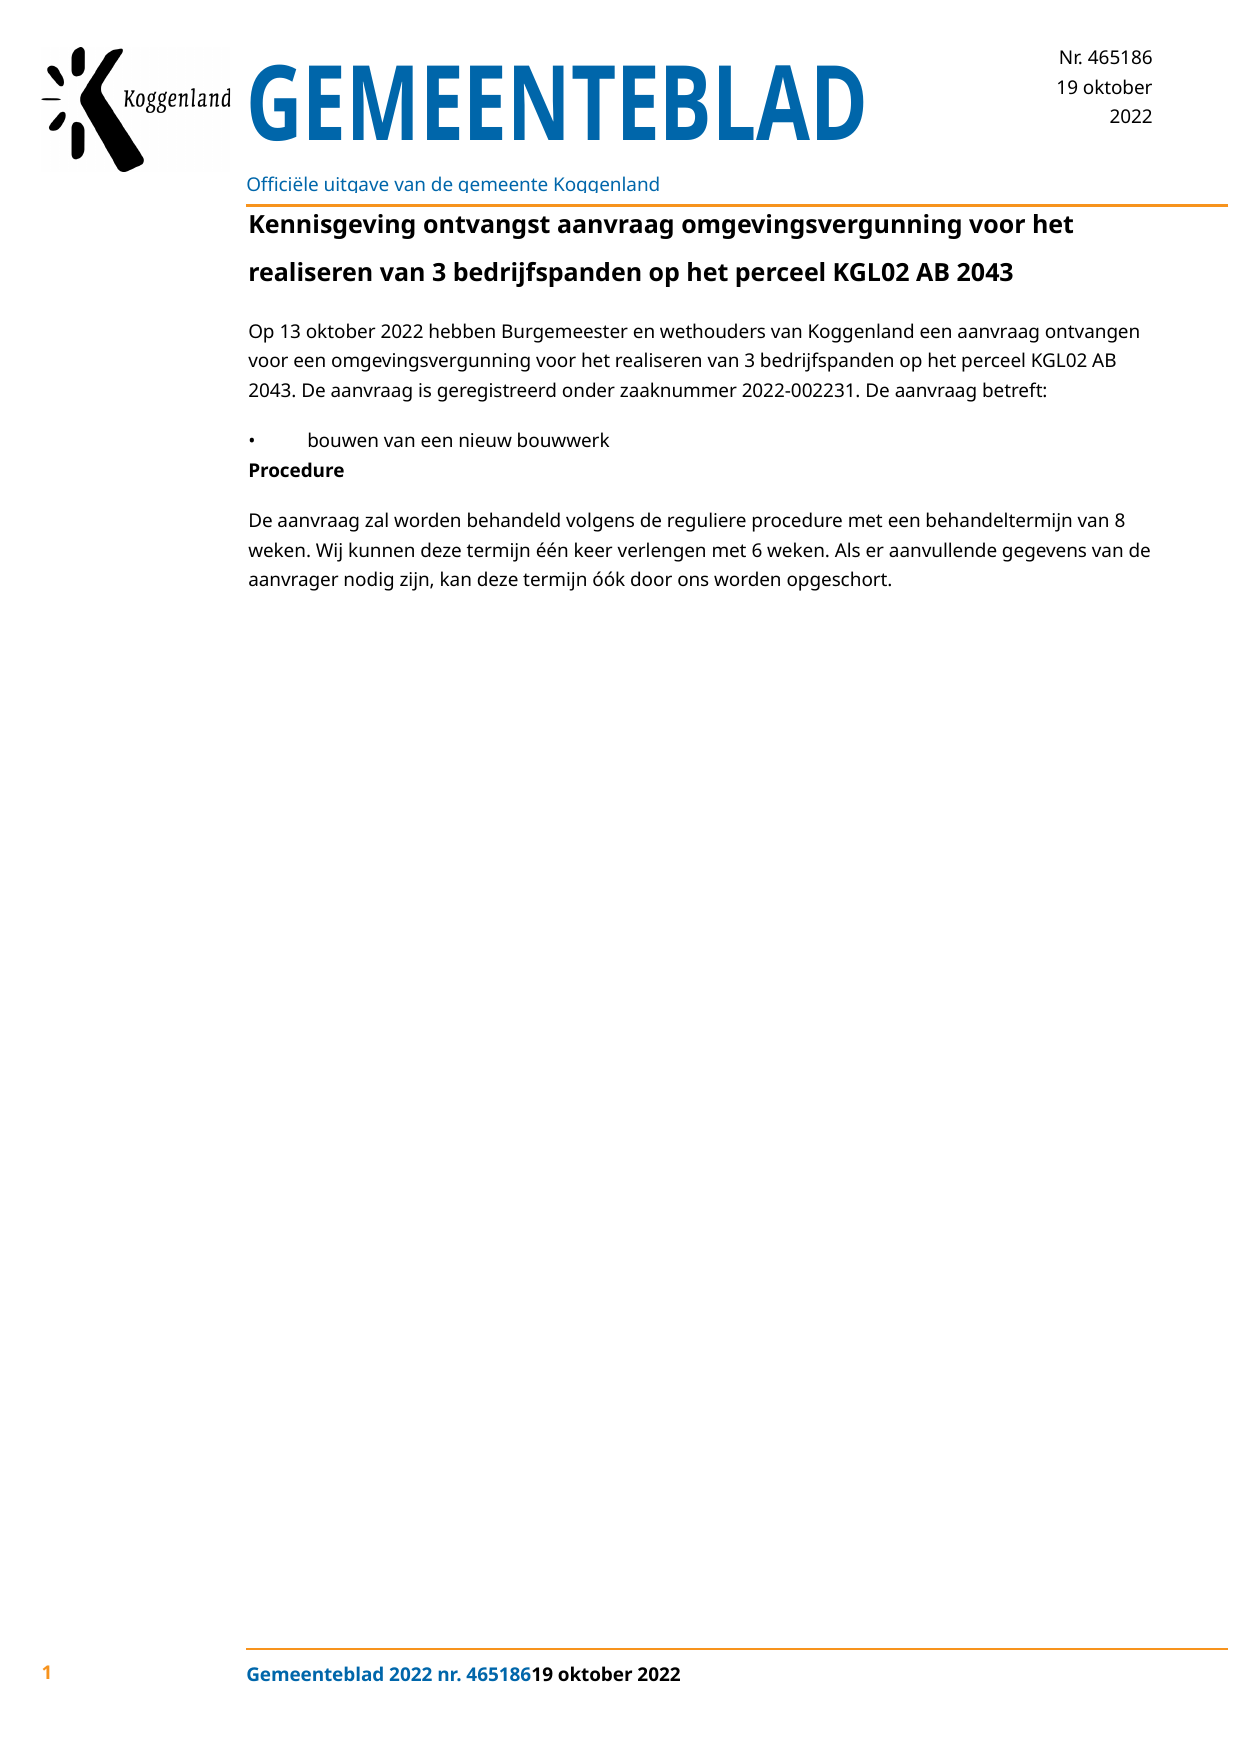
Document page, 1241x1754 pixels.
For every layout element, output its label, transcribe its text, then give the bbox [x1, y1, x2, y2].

list bouwen van een nieuw bouwwerk [248, 427, 1152, 453]
text Kennisgeving ontvangst aanvraag omgevingsvergunning voor het realiseren van 3 bedrijfspanden op het perceel KGL02 AB 2043 [248, 207, 1152, 288]
text Procedure [248, 457, 1152, 483]
text De aanvraag zal worden behandeld volgens de reguliere procedure met een behandeltermijn van 8 weken. Wij kunnen deze termijn één keer verlengen met 6 weken. Als er aanvullende gegevens van de aanvrager nodig zijn, kan deze termijn óók door ons worden opgeschort. [248, 507, 1152, 592]
picture [41, 47, 231, 172]
text Op 13 oktober 2022 hebben Burgemeester en wethouders van Koggenland een aanvraag ontvangen voor een omgevingsvergunning voor het realiseren van 3 bedrijfspanden op het perceel KGL02 AB 2043. De aanvraag is geregistreerd onder zaaknummer 2022-002231. De aanvraag betreft: [248, 318, 1152, 403]
